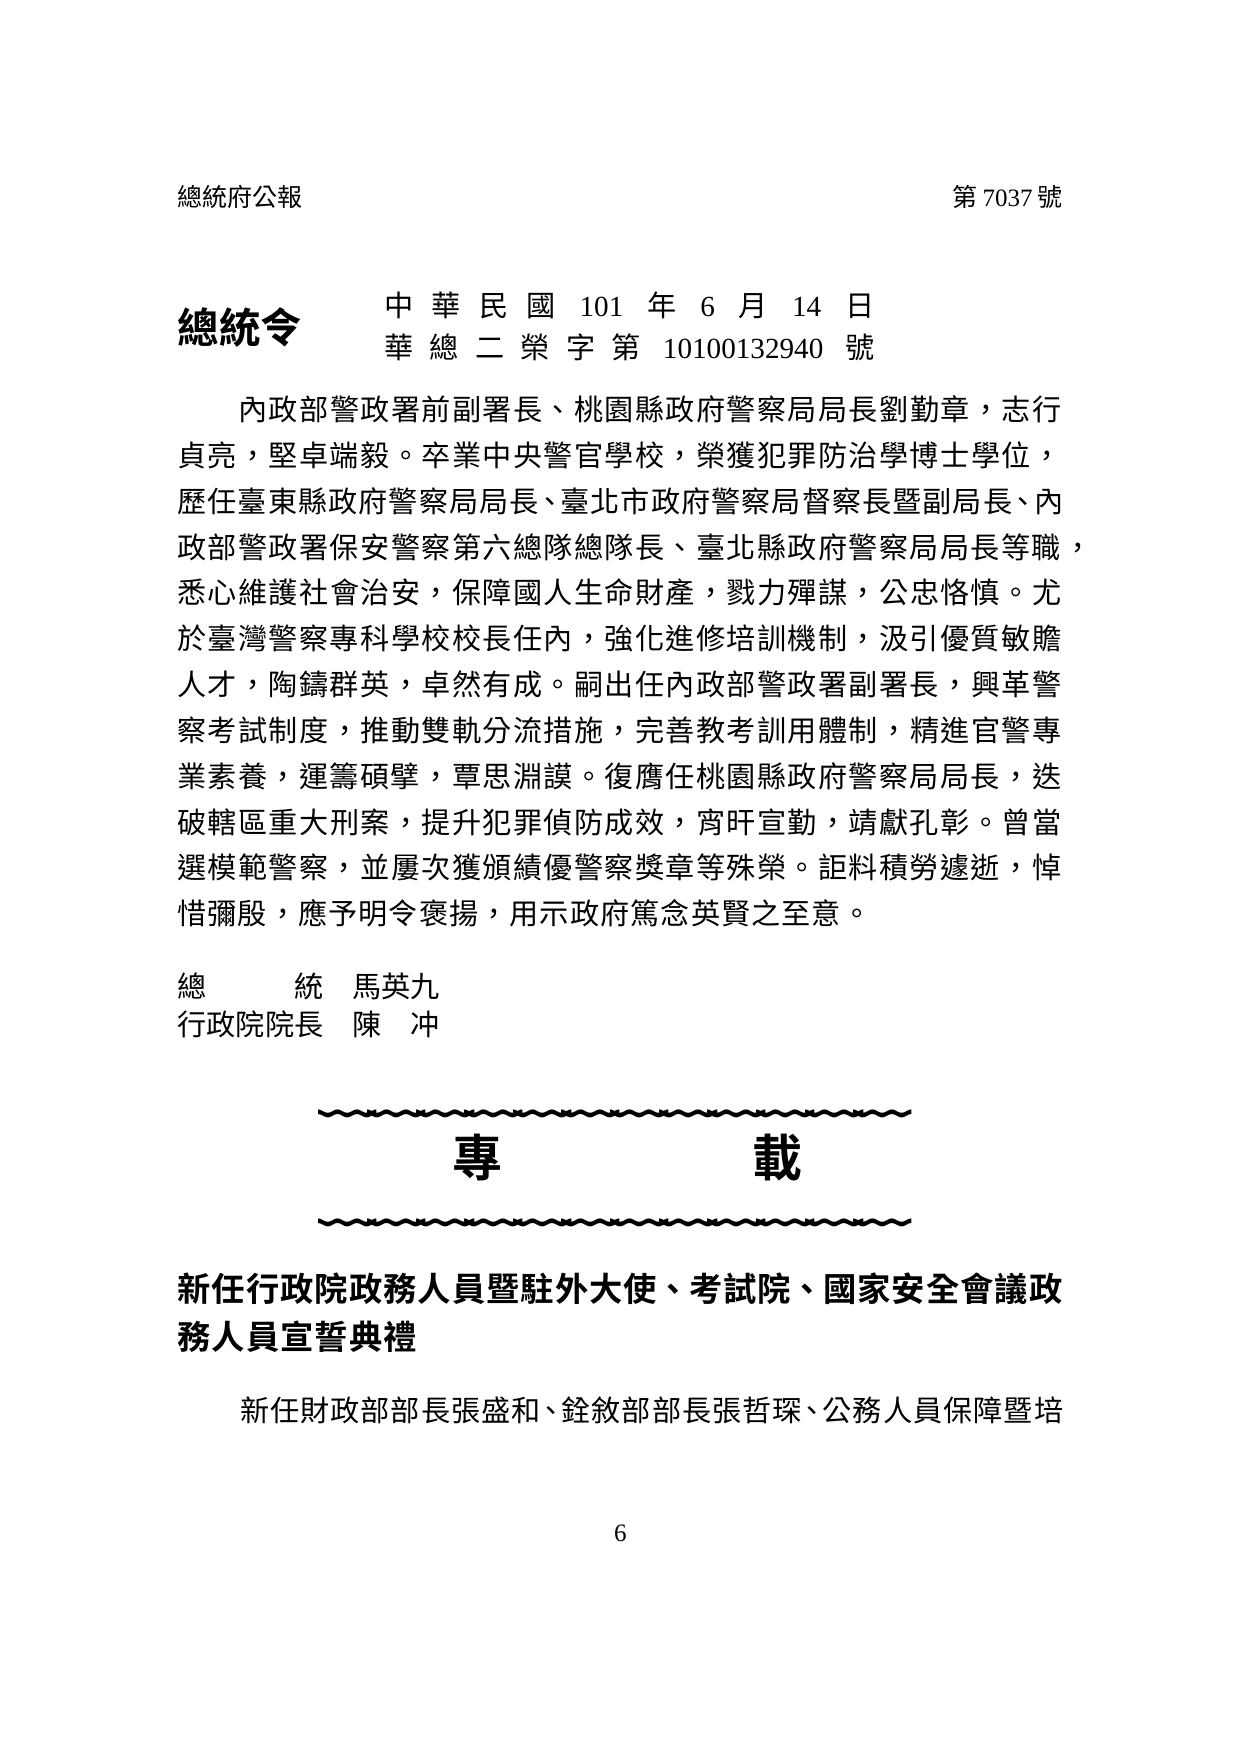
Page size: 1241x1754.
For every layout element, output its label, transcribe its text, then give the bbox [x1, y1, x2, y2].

text 總 統 馬英九 [177, 968, 1063, 1005]
text 行政院院長 陳 冲 [177, 1005, 1063, 1043]
text 專 載 [192, 1130, 1063, 1188]
text 新任財政部部長張盛和、銓敘部部長張哲琛、公務人員保障暨培訓委員會主任委員蔡璧煌、國防部副部長楊念祖、趙世璋、行政院大陸委員會副主任委員劉德勳、國家安全會議副秘書長陸小榮、行政院副秘書長陳士魁、內政部政務次長簡太郎、外交部政務次長董國猷、財政部政務次長曾銘宗、法務部政務次長陳守煌、吳陳鐶、經濟部政務次長林聖忠、交通部政務次長葉匡時、文化部政務次長張雲程、林金田、僑務委員會副委員長任弘、薛盛華、許振榮、銓敘部政務次長吳聰成、行政院主計總處副主計長鹿篤瑾、行政院人事行政總處副人事長顏秋來、行政院衛生署副署長林奏延、蕭美玲、行政院環境保護署副署長葉欣誠、行政院海岸巡防署副署長王崇儀、國立故宮博物院副院長周筑昆、行政院大陸委員會副主任委員高長、張顯耀、行政院經濟建設委員會副主任委員黃萬翔、吳明機、行政院原子能委員會副主任委員周源卿、行政院國家科學委員會副主任委員賀陳弘、牟中原、孫以瀚、行政院研究發展考核委員會副主任委員宋餘俠、黃敏恭、行政院農業委員會副主任委員胡興華、陳文德、行政院勞工委員會副主任委員潘世偉、行政院公共工程委員會副主任委員陳純敬、鄧民治、行政院原住民族委員會副主任委員洪良全、行政院體育委員會副主任委員陳雲蓮、錢薇娟、客家委員會副主任委員李朝明、公務人員保障暨培訓委員會副主任委員李嵩賢、行政院衛生署中央健康保險局局長戴桂英、科學工業園區管理局局長顏宗明、駐聖露西亞特命全權大使章計平等51員宣誓典禮，於中華民國101年6月13日（星期三）上午9時20分在總統府三樓大禮堂舉行。總統監誓，副總統吳敦義、行政院院長陳冲、立法院院長王金平、司法院院長賴浩敏、考試院院長關中、監察院院長王建煊、總統府秘書長曾永權、國家安全會議秘書長胡為真及總統府第三局局長張國葆等9員在場觀禮。 [177, 1384, 1063, 1430]
text 內政部警政署前副署長、桃園縣政府警察局局長劉勤章，志行貞亮，堅卓端毅。卒業中央警官學校，榮獲犯罪防治學博士學位，歷任臺東縣政府警察局局長、臺北市政府警察局督察長暨副局長、內政部警政署保安警察第六總隊總隊長、臺北縣政府警察局局長等職，悉心維護社會治安，保障國人生命財產，戮力殫謀，公忠恪慎。尤於臺灣警察專科學校校長任內，強化進修培訓機制，汲引優質敏贍人才，陶鑄群英，卓然有成。嗣出任內政部警政署副署長，興革警察考試制度，推動雙軌分流措施，完善教考訓用體制，精進官警專業素養，運籌碩擘，覃思淵謨。復膺任桃園縣政府警察局局長，迭破轄區重大刑案，提升犯罪偵防成效，宵旰宣勤，靖獻孔彰。曾當選模範警察，並屢次獲頒績優警察獎章等殊榮。詎料積勞遽逝，悼惜彌殷，應予明令褒揚，用示政府篤念英賢之至意。 [177, 384, 1063, 934]
text ﹏﹏﹏﹏﹏﹏﹏﹏﹏﹏﹏﹏ [177, 1201, 1063, 1226]
text 新任行政院政務人員暨駐外大使、考試院、國家安全會議政務人員宣誓典禮 [177, 1263, 1063, 1359]
table_header 總統令 [174, 266, 381, 384]
table_header 中華民國101年6月14日 華總二榮字第10100132940號 [381, 266, 877, 384]
text ﹏﹏﹏﹏﹏﹏﹏﹏﹏﹏﹏﹏ [177, 1093, 1063, 1118]
